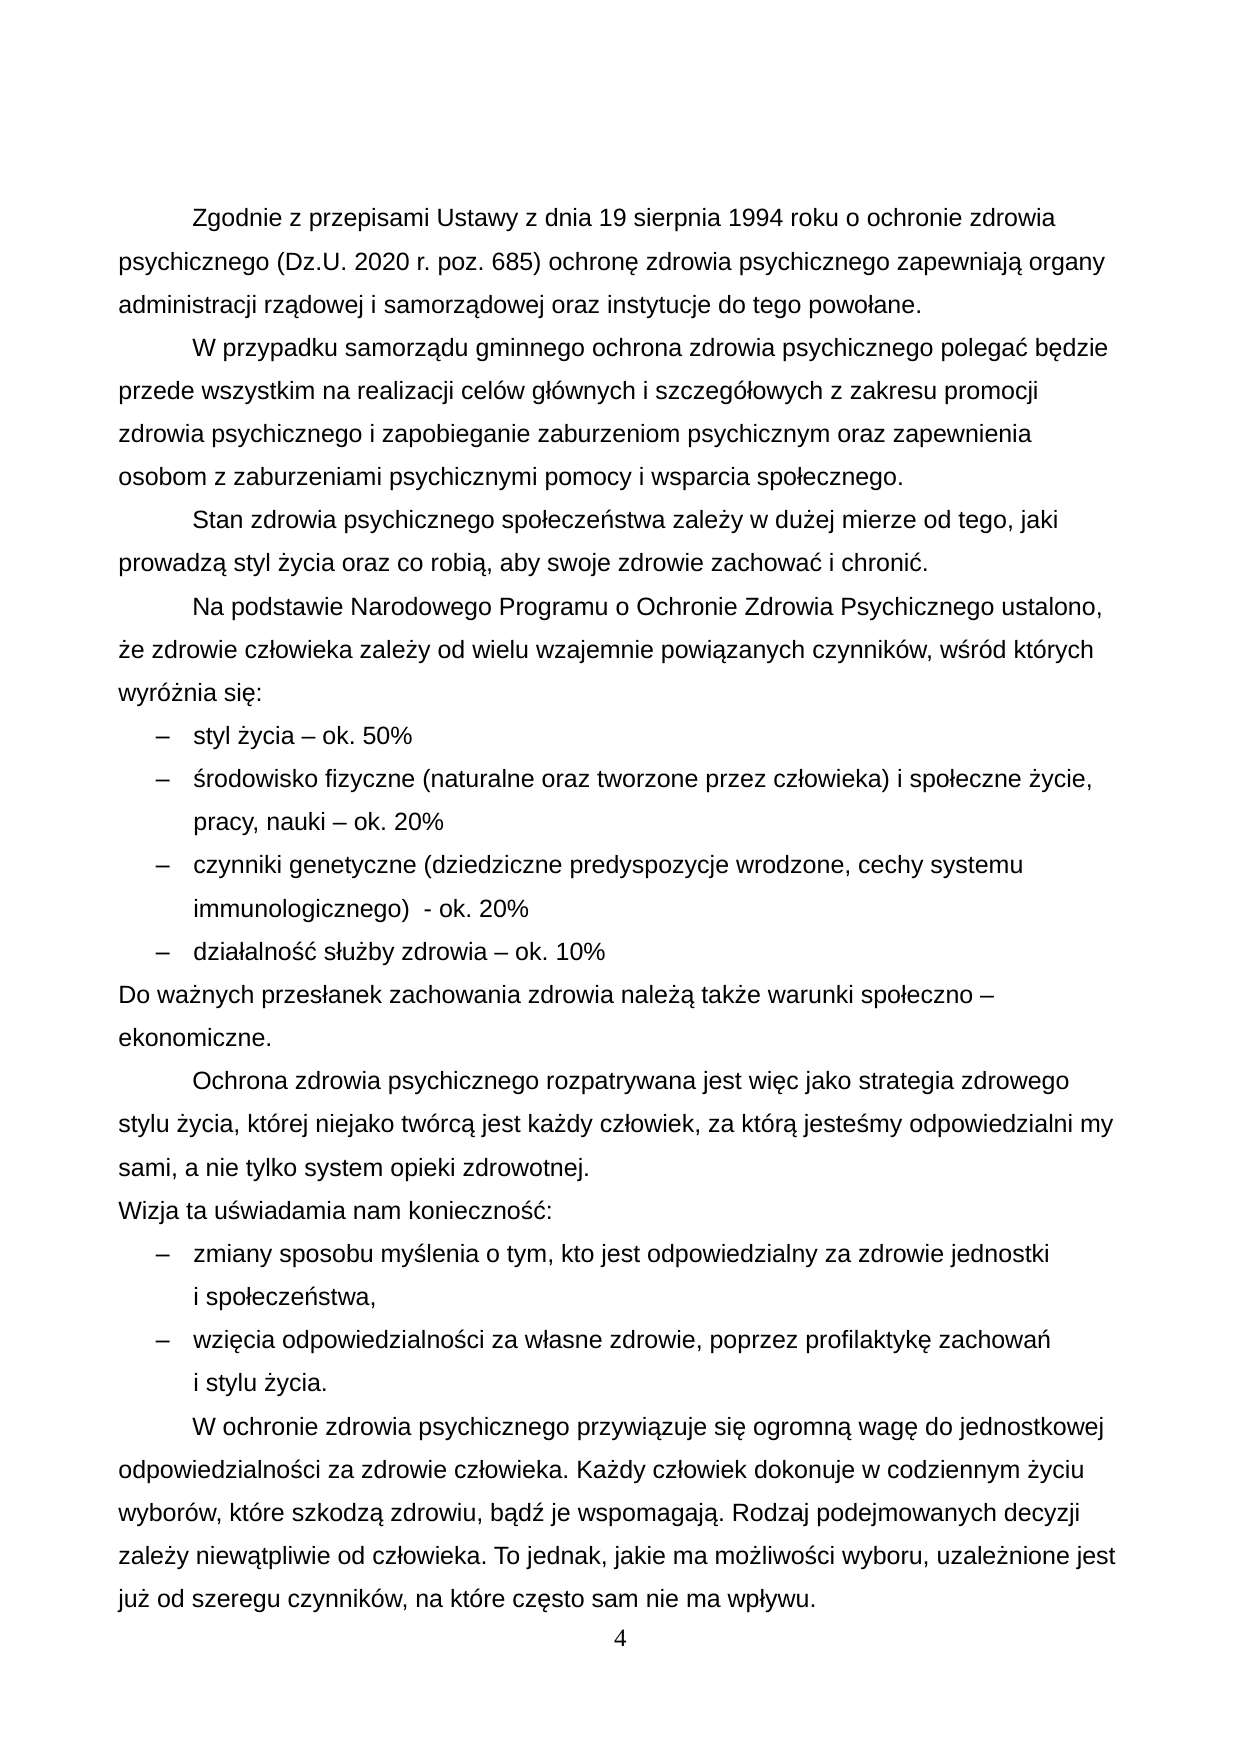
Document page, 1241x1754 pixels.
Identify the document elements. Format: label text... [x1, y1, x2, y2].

text Wizja ta uświadamia nam konieczność: [118, 1196, 1122, 1224]
list czynniki genetyczne (dziedziczne predyspozycje wrodzone, cechy systemu immunologicznego) - ok. 20% [156, 850, 1122, 922]
text W przypadku samorządu gminnego ochrona zdrowia psychicznego polegać będzie przede wszystkim na realizacji celów głównych i szczegółowych z zakresu promocji zdrowia psychicznego i zapobieganie zaburzeniom psychicznym oraz zapewnienia osobom z zaburzeniami psychicznymi pomocy i wsparcia społecznego. [118, 333, 1122, 491]
text Ochrona zdrowia psychicznego rozpatrywana jest więc jako strategia zdrowego stylu życia, której niejako twórcą jest każdy człowiek, za którą jesteśmy odpowiedzialni my sami, a nie tylko system opieki zdrowotnej. [118, 1066, 1122, 1181]
list środowisko fizyczne (naturalne oraz tworzone przez człowieka) i społeczne życie, pracy, nauki – ok. 20% [156, 764, 1122, 836]
list działalność służby zdrowia – ok. 10% [156, 937, 1122, 966]
list wzięcia odpowiedzialności za własne zdrowie, poprzez profilaktykę zachowań i stylu życia. [156, 1325, 1122, 1397]
text Na podstawie Narodowego Programu o Ochronie Zdrowia Psychicznego ustalono, że zdrowie człowieka zależy od wielu wzajemnie powiązanych czynników, wśród których wyróżnia się: [118, 591, 1122, 706]
text Stan zdrowia psychicznego społeczeństwa zależy w dużej mierze od tego, jaki prowadzą styl życia oraz co robią, aby swoje zdrowie zachować i chronić. [118, 505, 1122, 577]
list styl życia – ok. 50% [156, 721, 1122, 750]
text W ochronie zdrowia psychicznego przywiązuje się ogromną wagę do jednostkowej odpowiedzialności za zdrowie człowieka. Każdy człowiek dokonuje w codziennym życiu wyborów, które szkodzą zdrowiu, bądź je wspomagają. Rodzaj podejmowanych decyzji zależy niewątpliwie od człowieka. To jednak, jakie ma możliwości wyboru, uzależnione jest już od szeregu czynników, na które często sam nie ma wpływu. [118, 1411, 1122, 1613]
text Do ważnych przesłanek zachowania zdrowia należą także warunki społeczno – ekonomiczne. [118, 980, 1122, 1052]
list zmiany sposobu myślenia o tym, kto jest odpowiedzialny za zdrowie jednostki i społeczeństwa, [156, 1239, 1122, 1311]
text Zgodnie z przepisami Ustawy z dnia 19 sierpnia 1994 roku o ochronie zdrowia psychicznego (Dz.U. 2020 r. poz. 685) ochronę zdrowia psychicznego zapewniają organy administracji rządowej i samorządowej oraz instytucje do tego powołane. [118, 203, 1122, 318]
